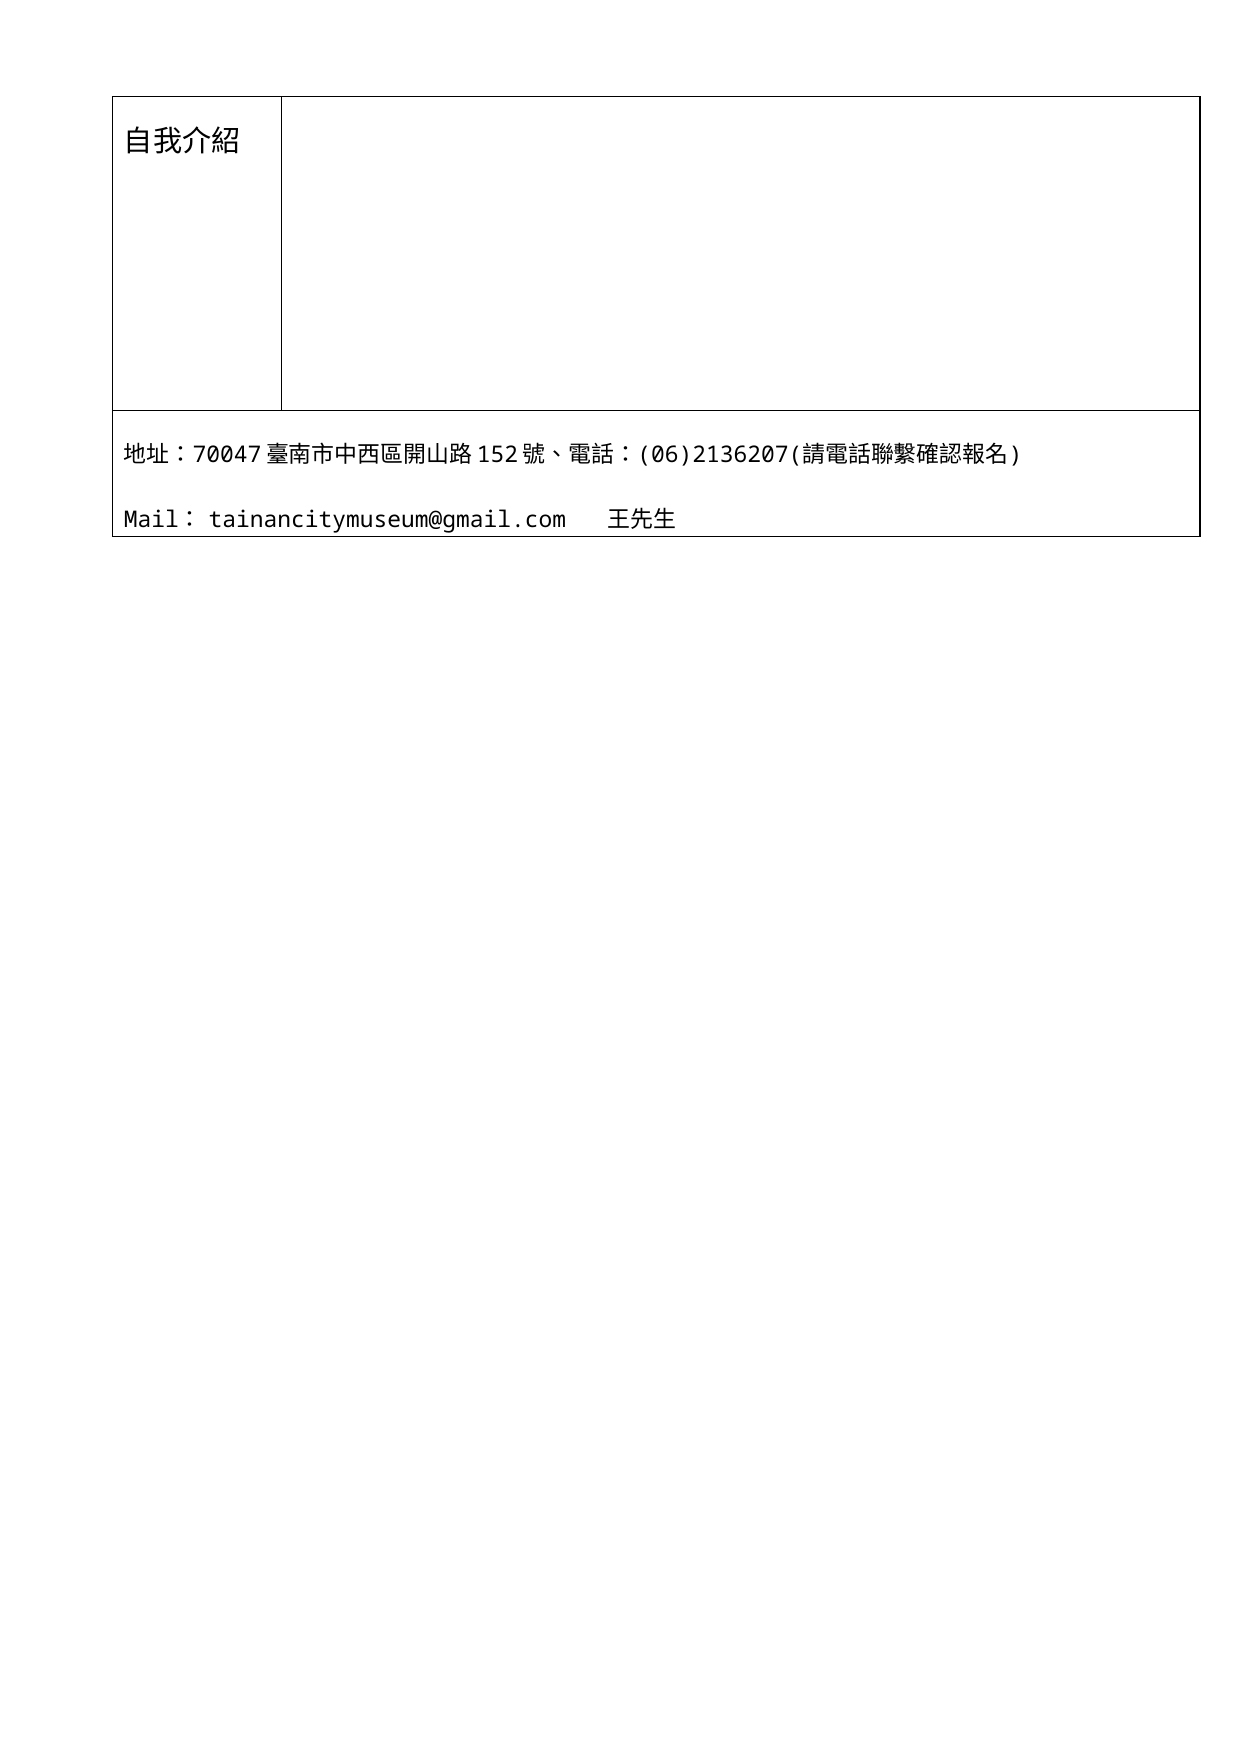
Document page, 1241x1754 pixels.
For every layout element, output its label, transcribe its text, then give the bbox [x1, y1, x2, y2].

table_cell 地址：70047臺南市中西區開山路152號、電話：(06)2136207(請電話聯繫確認報名) Mail： tainancitymuseum@gmail.com 王先生 [113, 411, 1199, 536]
table_cell [282, 97, 1199, 410]
table_cell 自我介紹 [113, 97, 281, 410]
